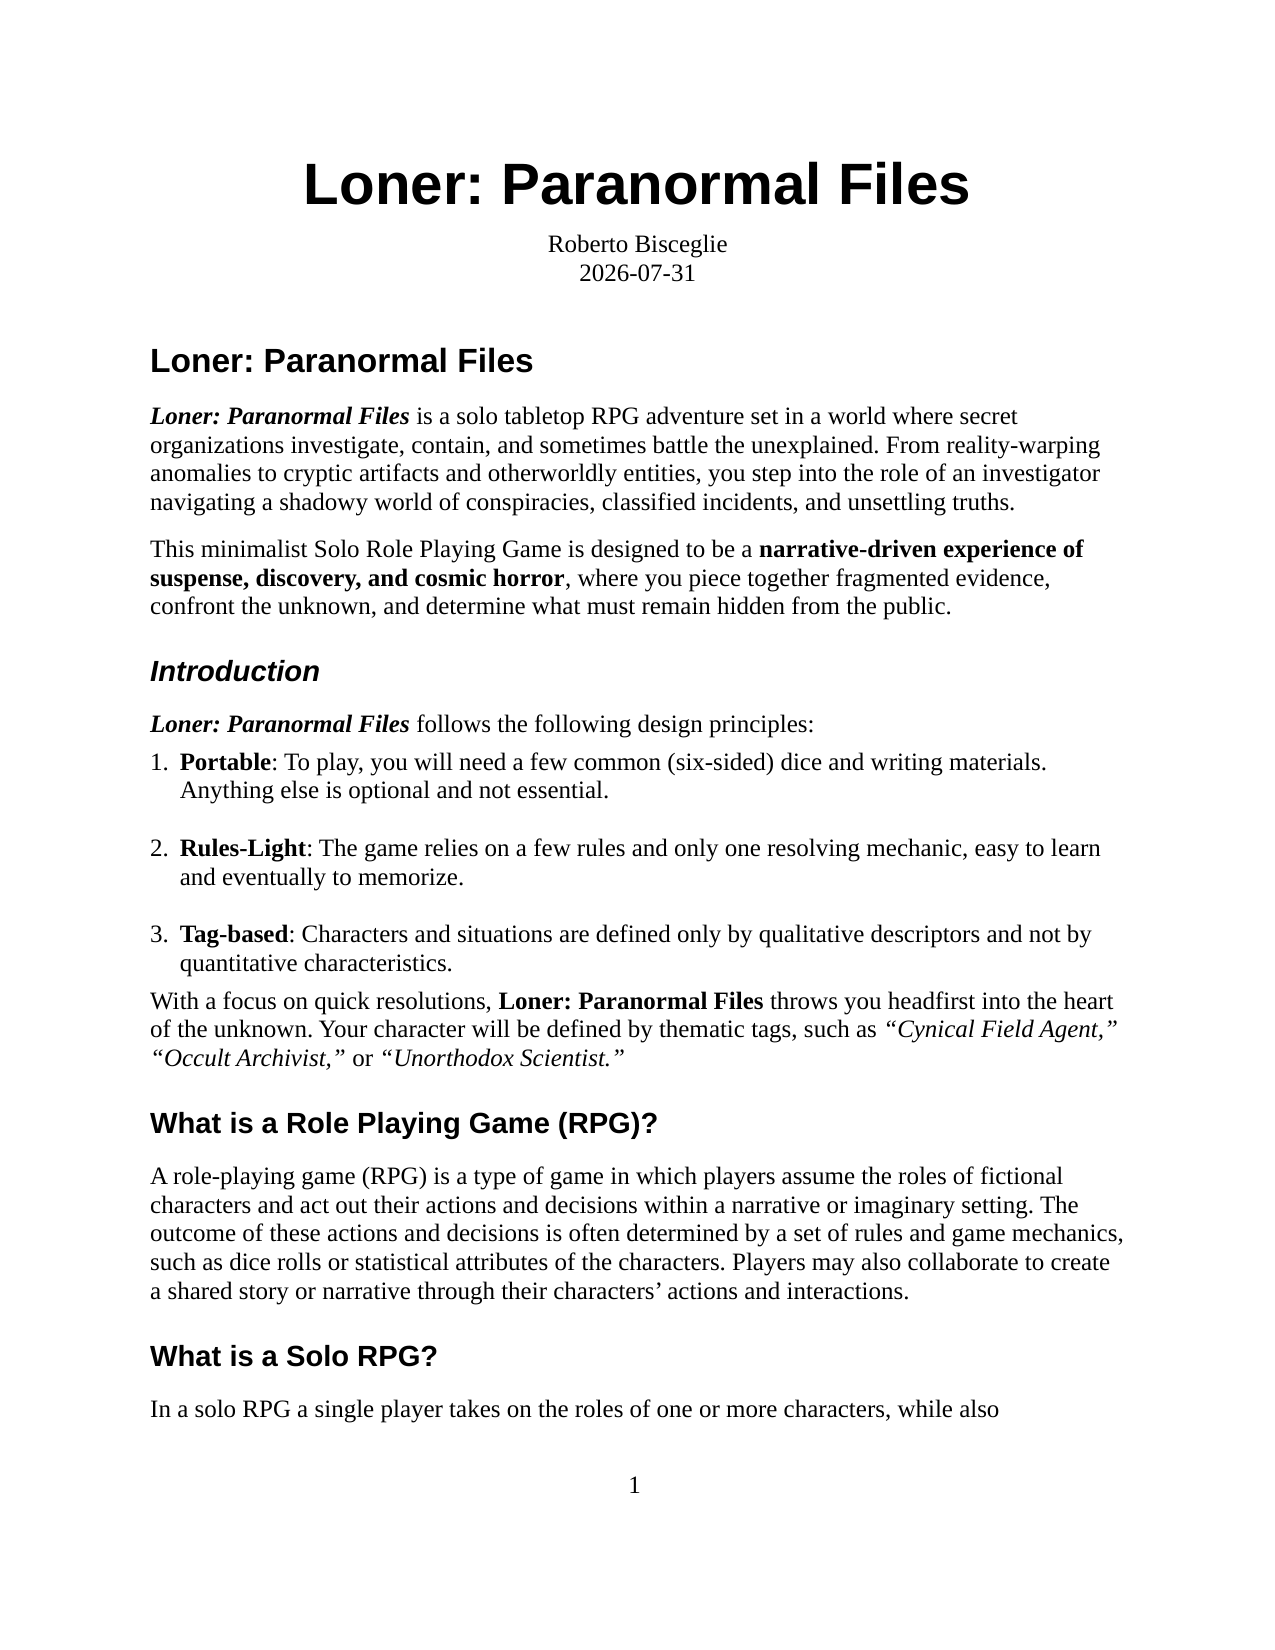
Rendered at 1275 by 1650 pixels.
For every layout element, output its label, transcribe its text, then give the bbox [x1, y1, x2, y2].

text In a solo RPG a single player takes on the roles of one or more characters, while also [150, 1394, 1125, 1422]
list Portable: To play, you will need a few common (six-sided) dice and writing materials. Anything else is optional and not essential. [150, 747, 1125, 833]
subtitle Loner: Paranormal Files [150, 341, 1125, 379]
text A role-playing game (RPG) is a type of game in which players assume the roles of fictional characters and act out their actions and decisions within a narrative or imaginary setting. The outcome of these actions and decisions is often determined by a set of rules and game mechanics, such as dice rolls or statistical attributes of the characters. Players may also collaborate to create a shared story or narrative through their characters’ actions and interactions. [150, 1161, 1125, 1305]
subtitle What is a Role Playing Game (RPG)? [150, 1106, 1125, 1139]
subtitle What is a Solo RPG? [150, 1339, 1125, 1372]
list Tag-based: Characters and situations are defined only by qualitative descriptors and not by quantitative characteristics. [150, 919, 1125, 977]
subtitle Introduction [150, 654, 1125, 688]
text Loner: Paranormal Files follows the following design principles: [150, 709, 1125, 738]
title Loner: Paranormal Files [150, 150, 1125, 217]
text 2026-07-31 [150, 258, 1125, 287]
text With a focus on quick resolutions, Loner: Paranormal Files throws you headfirst into the heart of the unknown. Your character will be defined by thematic tags, such as “Cynical Field Agent,” “Occult Archivist,” or “Unorthodox Scientist.” [150, 986, 1125, 1072]
list Rules-Light: The game relies on a few rules and only one resolving mechanic, easy to learn and eventually to memorize. [150, 833, 1125, 919]
text Loner: Paranormal Files is a solo tabletop RPG adventure set in a world where secret organizations investigate, contain, and sometimes battle the unexplained. From reality-warping anomalies to cryptic artifacts and otherworldly entities, you step into the role of an investigator navigating a shadowy world of conspiracies, classified incidents, and unsettling truths. [150, 401, 1125, 516]
text This minimalist Solo Role Playing Game is designed to be a narrative-driven experience of suspense, discovery, and cosmic horror, where you piece together fragmented evidence, confront the unknown, and determine what must remain hidden from the public. [150, 534, 1125, 620]
text Roberto Bisceglie [150, 229, 1125, 258]
